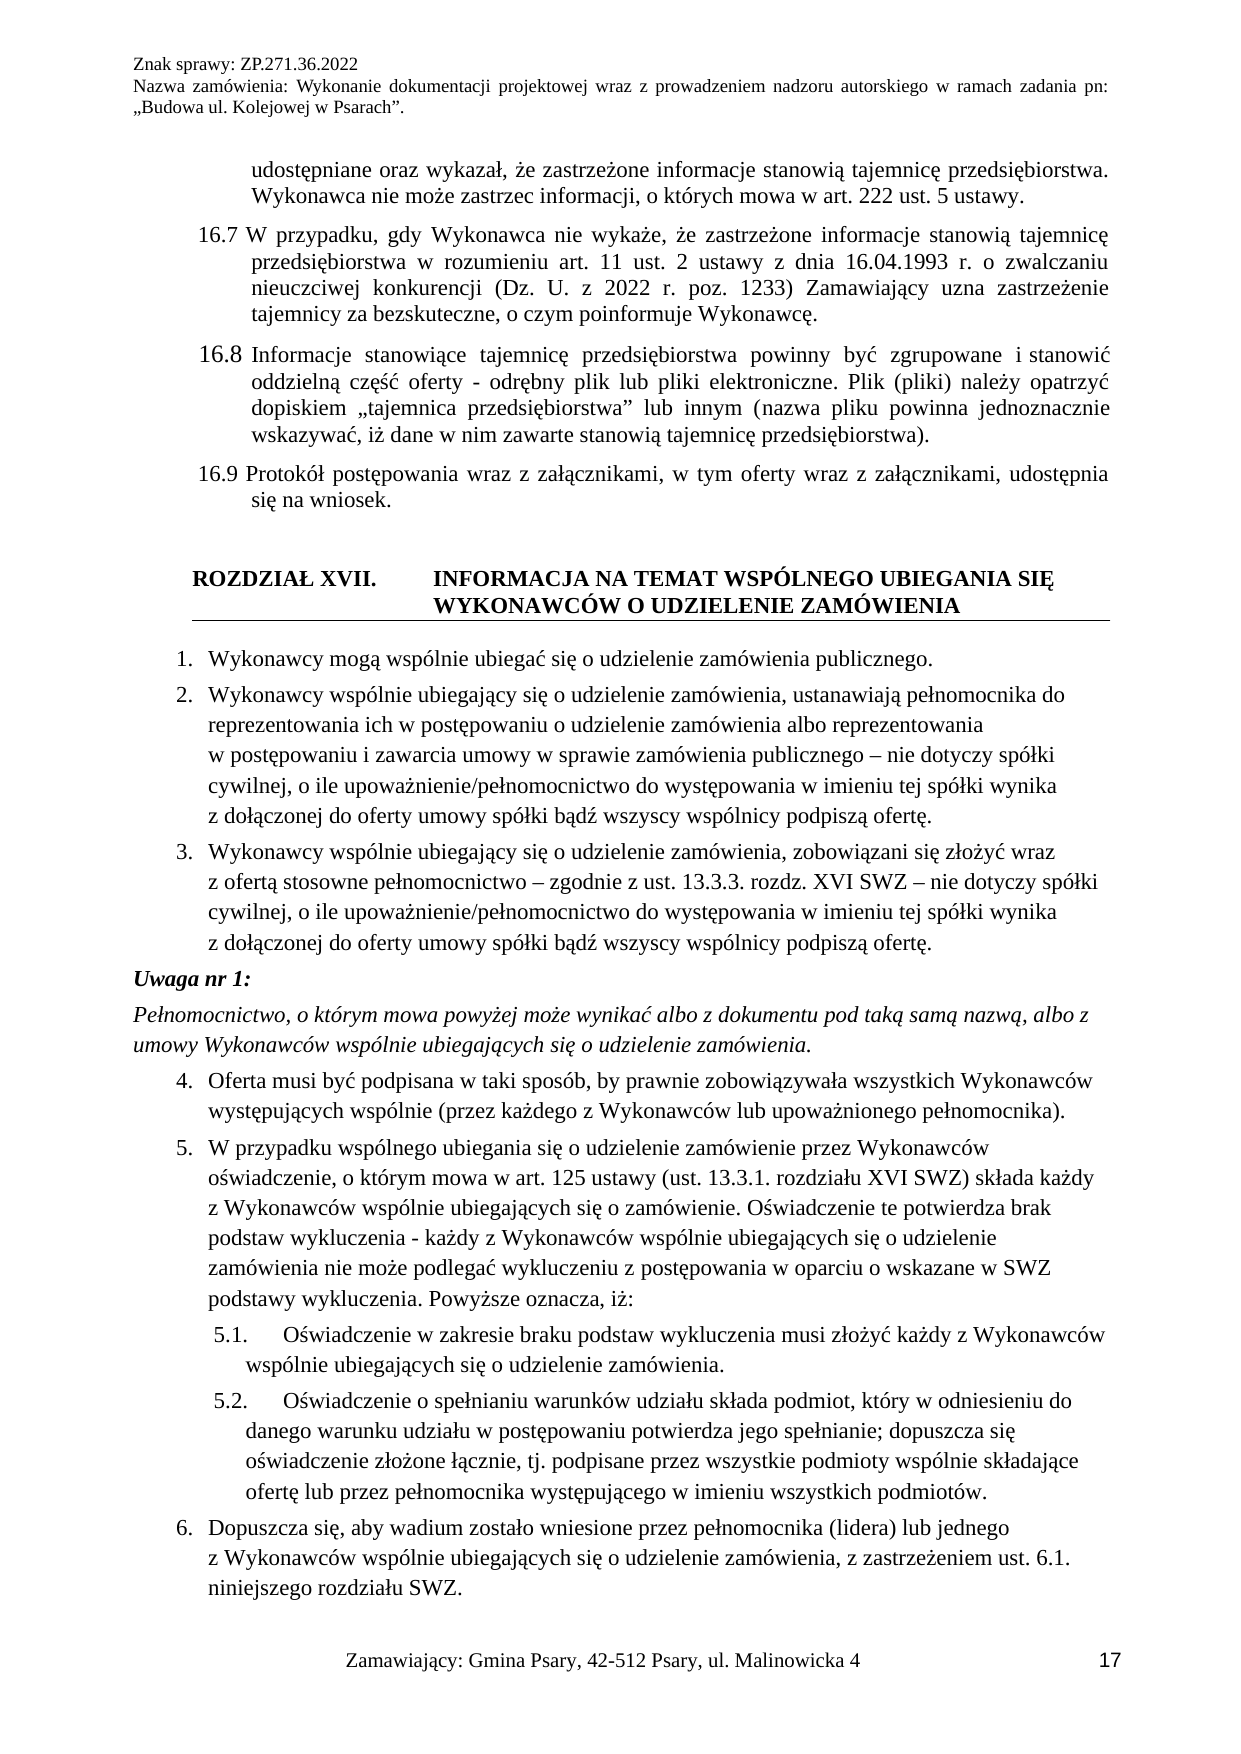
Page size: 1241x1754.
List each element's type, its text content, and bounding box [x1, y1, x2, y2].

list Dopuszcza się, aby wadium zostało wniesione przez pełnomocnika (lidera) lub jednego z Wykonawców wspólnie ubiegających się o udzielenie zamówienia, z zastrzeżeniem ust. 6.1. niniejszego rozdziału SWZ. [170, 1514, 1110, 1601]
list W przypadku, gdy Wykonawca nie wykaże, że zastrzeżone informacje stanowią tajemnicę przedsiębiorstwa w rozumieniu art. 11 ust. 2 ustawy z dnia 16.04.1993 r. o zwalczaniu nieuczciwej konkurencji (Dz. U. z 2022 r. poz. 1233) Zamawiający uzna zastrzeżenie tajemnicy za bezskuteczne, o czym poinformuje Wykonawcę. [192, 221, 1110, 327]
list Wykonawcy wspólnie ubiegający się o udzielenie zamówienia, ustanawiają pełnomocnika do reprezentowania ich w postępowaniu o udzielenie zamówienia albo reprezentowania w postępowaniu i zawarcia umowy w sprawie zamówienia publicznego – nie dotyczy spółki cywilnej, o ile upoważnienie/pełnomocnictwo do występowania w imieniu tej spółki wynika z dołączonej do oferty umowy spółki bądź wszyscy wspólnicy podpiszą ofertę. [170, 681, 1110, 828]
list Wykonawcy wspólnie ubiegający się o udzielenie zamówienia, zobowiązani się złożyć wraz z ofertą stosowne pełnomocnictwo – zgodnie z ust. 13.3.3. rozdz. XVI SWZ – nie dotyczy spółki cywilnej, o ile upoważnienie/pełnomocnictwo do występowania w imieniu tej spółki wynika z dołączonej do oferty umowy spółki bądź wszyscy wspólnicy podpiszą ofertę. [170, 838, 1110, 955]
list Oferta musi być podpisana w taki sposób, by prawnie zobowiązywała wszystkich Wykonawców występujących wspólnie (przez każdego z Wykonawców lub upoważnionego pełnomocnika). [170, 1067, 1110, 1124]
list W przypadku wspólnego ubiegania się o udzielenie zamówienie przez Wykonawców oświadczenie, o którym mowa w art. 125 ustawy (ust. 13.3.1. rozdziału XVI SWZ) składa każdy z Wykonawców wspólnie ubiegających się o zamówienie. Oświadczenie te potwierdza brak podstaw wykluczenia - każdy z Wykonawców wspólnie ubiegających się o udzielenie zamówienia nie może podlegać wykluczeniu z postępowania w oparciu o wskazane w SWZ podstawy wykluczenia. Powyższe oznacza, iż: [170, 1134, 1110, 1311]
list Wykonawcy mogą wspólnie ubiegać się o udzielenie zamówienia publicznego. [170, 645, 1110, 671]
text Pełnomocnictwo, o którym mowa powyżej może wynikać albo z dokumentu pod taką samą nazwą, albo z umowy Wykonawców wspólnie ubiegających się o udzielenie zamówienia. [133, 1001, 1110, 1057]
text Uwaga nr 1: [133, 965, 1110, 991]
text ROZDZIAŁ XVII. INFORMACJA NA TEMAT WSPÓLNEGO UBIEGANIA SIĘ WYKONAWCÓW O UDZIELENIE ZAMÓWIENIA [192, 565, 1110, 620]
list Protokół postępowania wraz z załącznikami, w tym oferty wraz z załącznikami, udostępnia się na wniosek. [192, 459, 1110, 512]
list Informacje stanowiące tajemnicę przedsiębiorstwa powinny być zgrupowane i stanowić oddzielną część oferty - odrębny plik lub pliki elektroniczne. Plik (pliki) należy opatrzyć dopiskiem „tajemnica przedsiębiorstwa” lub innym (nazwa pliku powinna jednoznacznie wskazywać, iż dane w nim zawarte stanowią tajemnicę przedsiębiorstwa). [192, 339, 1110, 447]
list Oświadczenie o spełnianiu warunków udziału składa podmiot, który w odniesieniu do danego warunku udziału w postępowaniu potwierdza jego spełnianie; dopuszcza się oświadczenie złożone łącznie, tj. podpisane przez wszystkie podmioty wspólnie składające ofertę lub przez pełnomocnika występującego w imieniu wszystkich podmiotów. [208, 1387, 1110, 1504]
list udostępniane oraz wykazał, że zastrzeżone informacje stanowią tajemnicę przedsiębiorstwa. Wykonawca nie może zastrzec informacji, o których mowa w art. 222 ust. 5 ustawy. [192, 156, 1110, 209]
list Oświadczenie w zakresie braku podstaw wykluczenia musi złożyć każdy z Wykonawców wspólnie ubiegających się o udzielenie zamówienia. [208, 1321, 1110, 1377]
